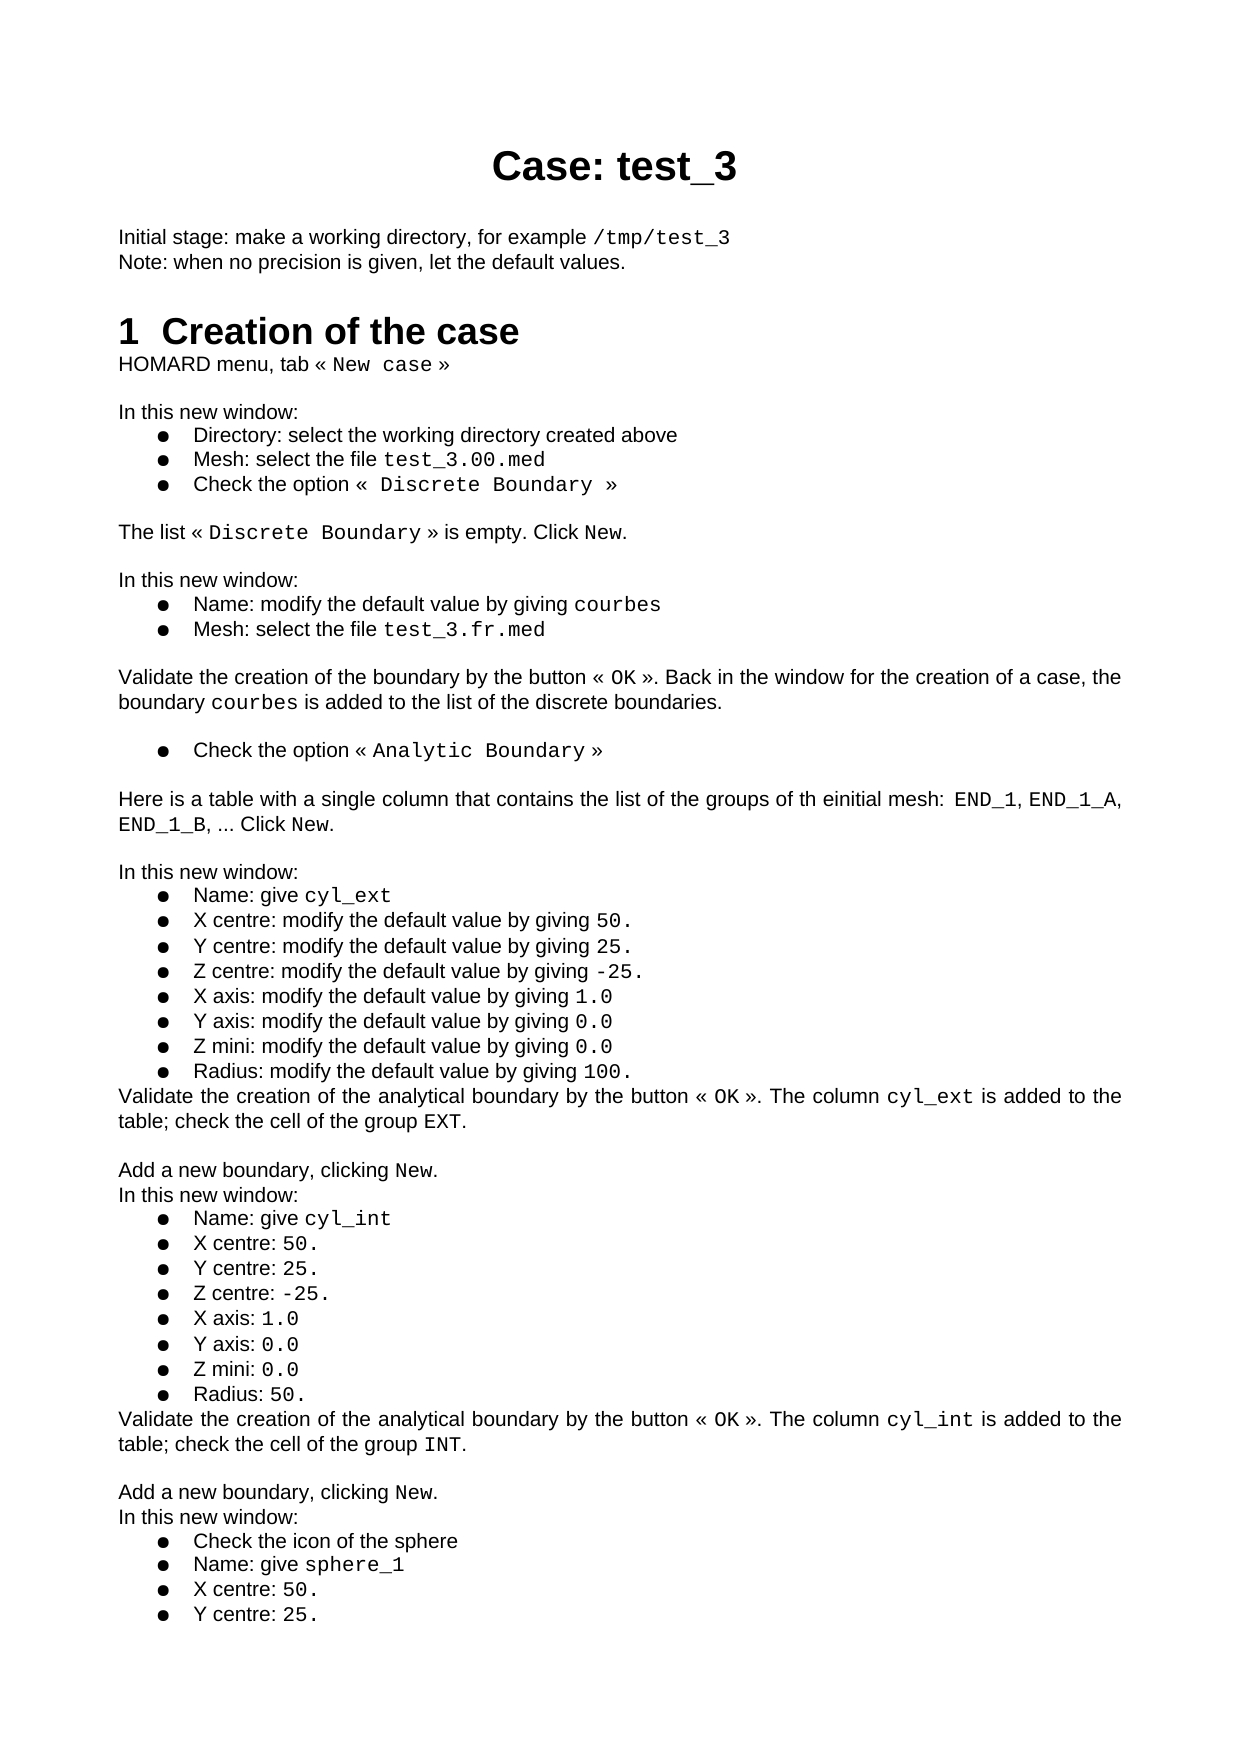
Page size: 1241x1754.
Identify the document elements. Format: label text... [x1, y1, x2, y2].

text Note: when no precision is given, let the default values. [118, 251, 1122, 274]
list Mesh: select the file test_3.00.med [156, 447, 1122, 472]
list Z mini: 0.0 [156, 1357, 1122, 1382]
list Check the icon of the sphere [156, 1529, 1122, 1552]
text Add a new boundary, clicking New. [118, 1481, 1122, 1506]
list Y centre: 25. [156, 1257, 1122, 1282]
list Directory: select the working directory created above [156, 424, 1122, 447]
list Check the option « Discrete Boundary » [156, 472, 1122, 497]
text In this new window: [118, 1506, 1122, 1529]
list Mesh: select the file test_3.fr.med [156, 617, 1122, 642]
text Here is a table with a single column that contains the list of the groups of th einitial mesh: END_1, END_1_A, END_1_B, ... Click New. [118, 787, 1122, 837]
text HOMARD menu, tab « New case » [118, 352, 1122, 377]
text In this new window: [118, 569, 1122, 592]
list Name: give cyl_int [156, 1207, 1122, 1232]
list Z centre: -25. [156, 1282, 1122, 1307]
text Add a new boundary, clicking New. [118, 1158, 1122, 1183]
text In this new window: [118, 861, 1122, 884]
list X centre: 50. [156, 1577, 1122, 1603]
list X centre: 50. [156, 1232, 1122, 1257]
list Y centre: 25. [156, 1603, 1122, 1628]
list Z mini: modify the default value by giving 0.0 [156, 1034, 1122, 1060]
subtitle Case: test_3 [118, 143, 1122, 190]
text Initial stage: make a working directory, for example /tmp/test_3 [118, 225, 1122, 251]
text Validate the creation of the analytical boundary by the button « OK ». The column cyl_ext is added to the table; check the cell of the group EXT. [118, 1085, 1122, 1135]
list Name: give sphere_1 [156, 1552, 1122, 1577]
list Radius: 50. [156, 1382, 1122, 1407]
text The list « Discrete Boundary » is empty. Click New. [118, 521, 1122, 546]
text In this new window: [118, 401, 1122, 424]
list X axis: modify the default value by giving 1.0 [156, 984, 1122, 1009]
list Y axis: 0.0 [156, 1332, 1122, 1357]
text Validate the creation of the boundary by the button « OK ». Back in the window for the creation of a case, the boundary courbes is added to the list of the discrete boundaries. [118, 666, 1122, 716]
list X centre: modify the default value by giving 50. [156, 909, 1122, 934]
list Z centre: modify the default value by giving -25. [156, 959, 1122, 984]
list X axis: 1.0 [156, 1307, 1122, 1332]
subtitle Creation of the case [118, 310, 1122, 352]
text Validate the creation of the analytical boundary by the button « OK ». The column cyl_int is added to the table; check the cell of the group INT. [118, 1407, 1122, 1458]
list Name: give cyl_ext [156, 884, 1122, 909]
text In this new window: [118, 1183, 1122, 1207]
list Y axis: modify the default value by giving 0.0 [156, 1009, 1122, 1034]
list Check the option « Analytic Boundary » [156, 739, 1122, 764]
list Y centre: modify the default value by giving 25. [156, 934, 1122, 959]
list Name: modify the default value by giving courbes [156, 592, 1122, 617]
list Radius: modify the default value by giving 100. [156, 1060, 1122, 1085]
